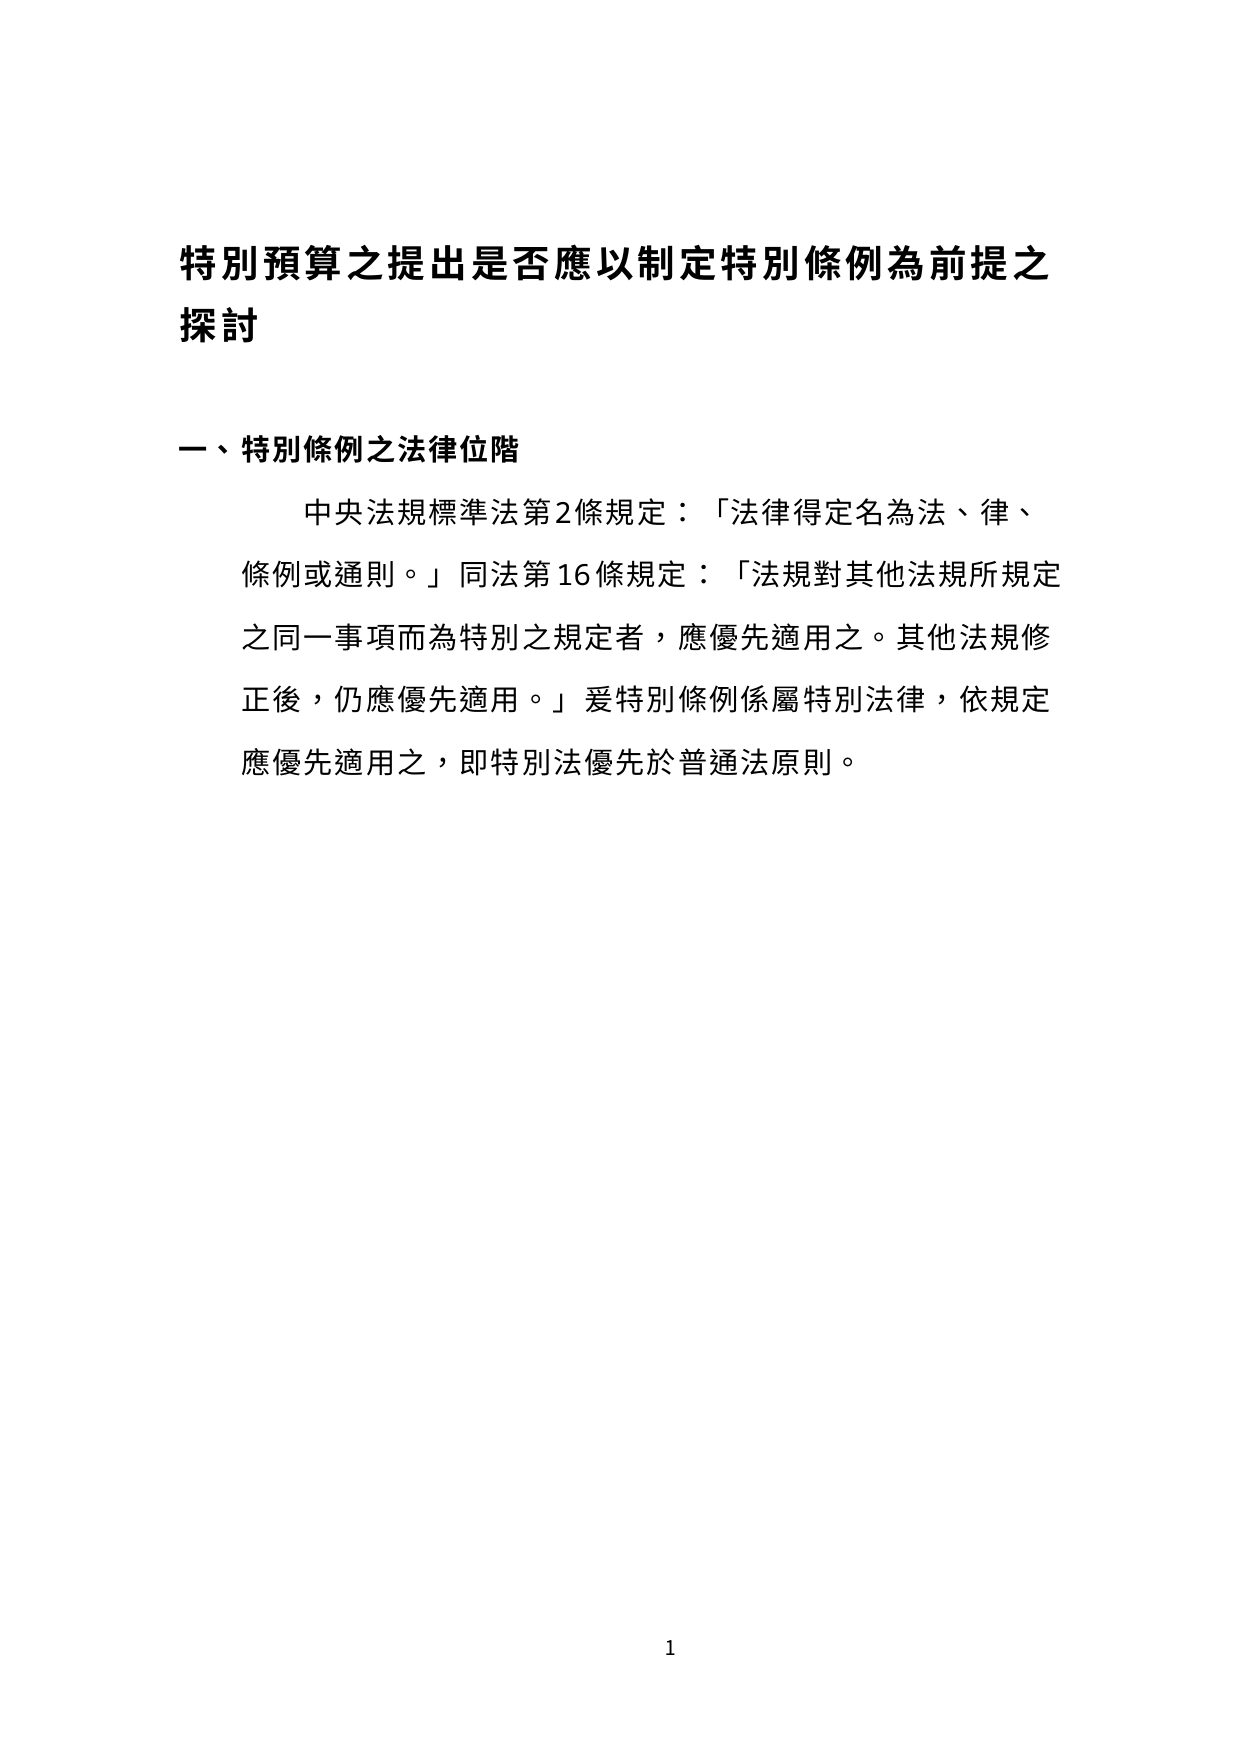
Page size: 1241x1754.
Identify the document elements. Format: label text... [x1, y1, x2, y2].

text 一、特別條例之法律位階 [177, 406, 1063, 469]
text 特別預算之提出是否應以制定特別條例為前提之探討 [177, 219, 1063, 344]
text 中央法規標準法第2條規定：「法律得定名為法、律、條例或通則。」同法第16條規定：「法規對其他法規所規定之同一事項而為特別之規定者，應優先適用之。其他法規修正後，仍應優先適用。」爰特別條例係屬特別法律，依規定應優先適用之，即特別法優先於普通法原則。 [236, 469, 1063, 781]
